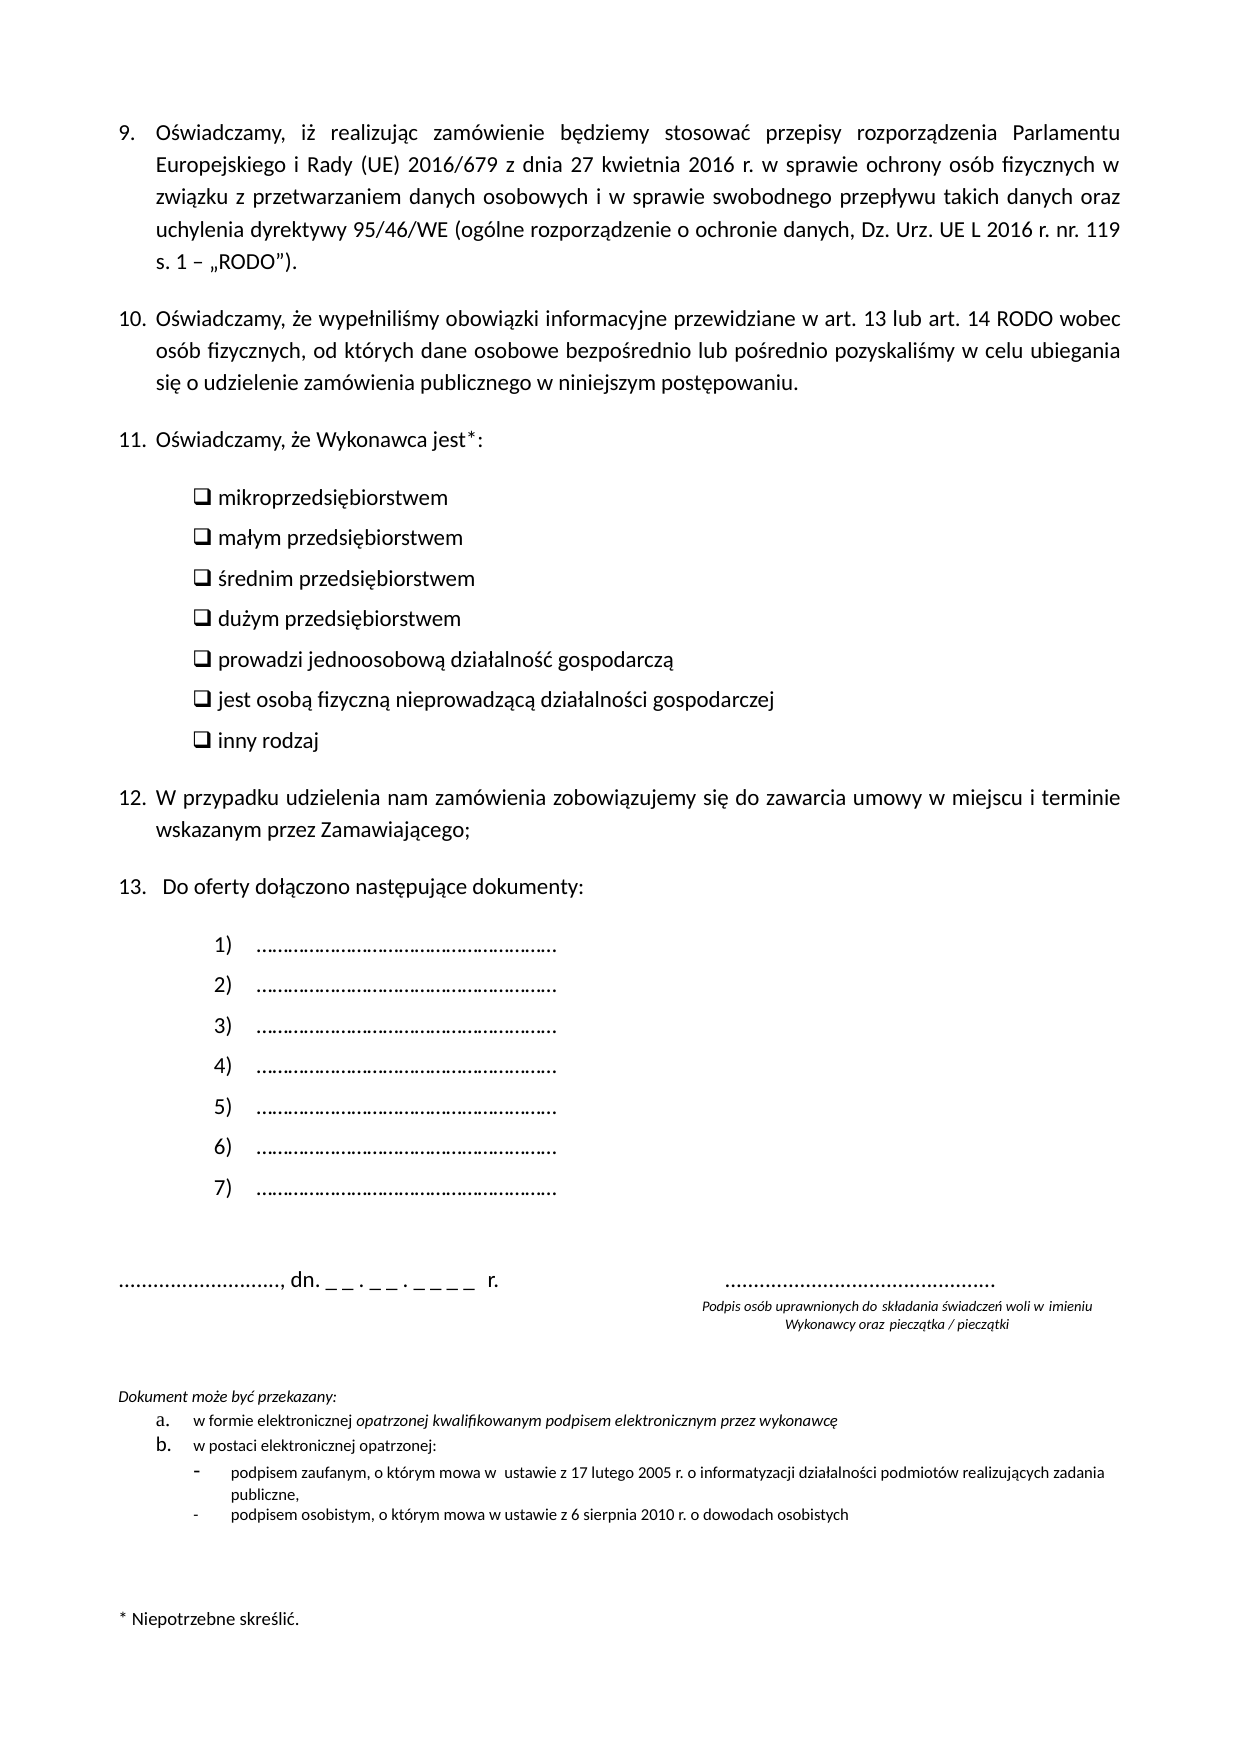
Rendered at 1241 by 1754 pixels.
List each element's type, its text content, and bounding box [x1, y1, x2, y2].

text  małym przedsiębiorstwem [192, 523, 1122, 551]
list Oświadczamy, iż realizując zamówienie będziemy stosować przepisy rozporządzenia Parlamentu Europejskiego i Rady (UE) 2016/679 z dnia 27 kwietnia 2016 r. w sprawie ochrony osób fizycznych w związku z przetwarzaniem danych osobowych i w sprawie swobodnego przepływu takich danych oraz uchylenia dyrektywy 95/46/WE (ogólne rozporządzenie o ochronie danych, Dz. Urz. UE L 2016 r. nr. 119 s. 1 – „RODO”). [118, 118, 1122, 275]
list Do oferty dołączono następujące dokumenty: [118, 872, 1122, 901]
list  inny rodzaj [156, 726, 1122, 754]
list ………………………………………………… [214, 1051, 1122, 1079]
list w postaci elektronicznej opatrzonej: [156, 1431, 1122, 1456]
list ………………………………………………… [214, 1011, 1122, 1039]
text  jest osobą fizyczną nieprowadzącą działalności gospodarczej [192, 685, 1122, 713]
text  mikroprzedsiębiorstwem [192, 483, 1122, 511]
list ………………………………………………… [214, 1132, 1122, 1160]
list podpisem osobistym, o którym mowa w ustawie z 6 sierpnia 2010 r. o dowodach osobistych [193, 1504, 1122, 1525]
list ………………………………………………… [214, 930, 1122, 958]
text * Niepotrzebne skreślić. [118, 1607, 1122, 1630]
list ………………………………………………… [214, 970, 1122, 998]
list w formie elektronicznej opatrzonej kwalifikowanym podpisem elektronicznym przez wykonawcę [156, 1407, 1122, 1431]
list ………………………………………………… [214, 1173, 1122, 1201]
text  średnim przedsiębiorstwem [192, 564, 1122, 592]
list podpisem zaufanym, o którym mowa w ustawie z 17 lutego 2005 r. o informatyzacji działalności podmiotów realizujących zadania publiczne, [193, 1456, 1122, 1504]
text ............................, dn. _ _ . _ _ . _ _ _ _ r. ............................................... [118, 1265, 1226, 1293]
text Dokument może być przekazany: [118, 1386, 1122, 1407]
text  prowadzi jednoosobową działalność gospodarczą [192, 645, 1122, 673]
list ………………………………………………… [214, 1092, 1122, 1120]
text Podpis osób uprawnionych do składania świadczeń woli w imieniu Wykonawcy oraz pieczątka / pieczątki [681, 1297, 1115, 1333]
list Oświadczamy, że wypełniliśmy obowiązki informacyjne przewidziane w art. 13 lub art. 14 RODO wobec osób fizycznych, od których dane osobowe bezpośrednio lub pośrednio pozyskaliśmy w celu ubiegania się o udzielenie zamówienia publicznego w niniejszym postępowaniu. [118, 304, 1122, 396]
text  dużym przedsiębiorstwem [192, 604, 1122, 632]
list W przypadku udzielenia nam zamówienia zobowiązujemy się do zawarcia umowy w miejscu i terminie wskazanym przez Zamawiającego; [118, 783, 1122, 843]
list Oświadczamy, że Wykonawca jest*: [118, 426, 1122, 454]
